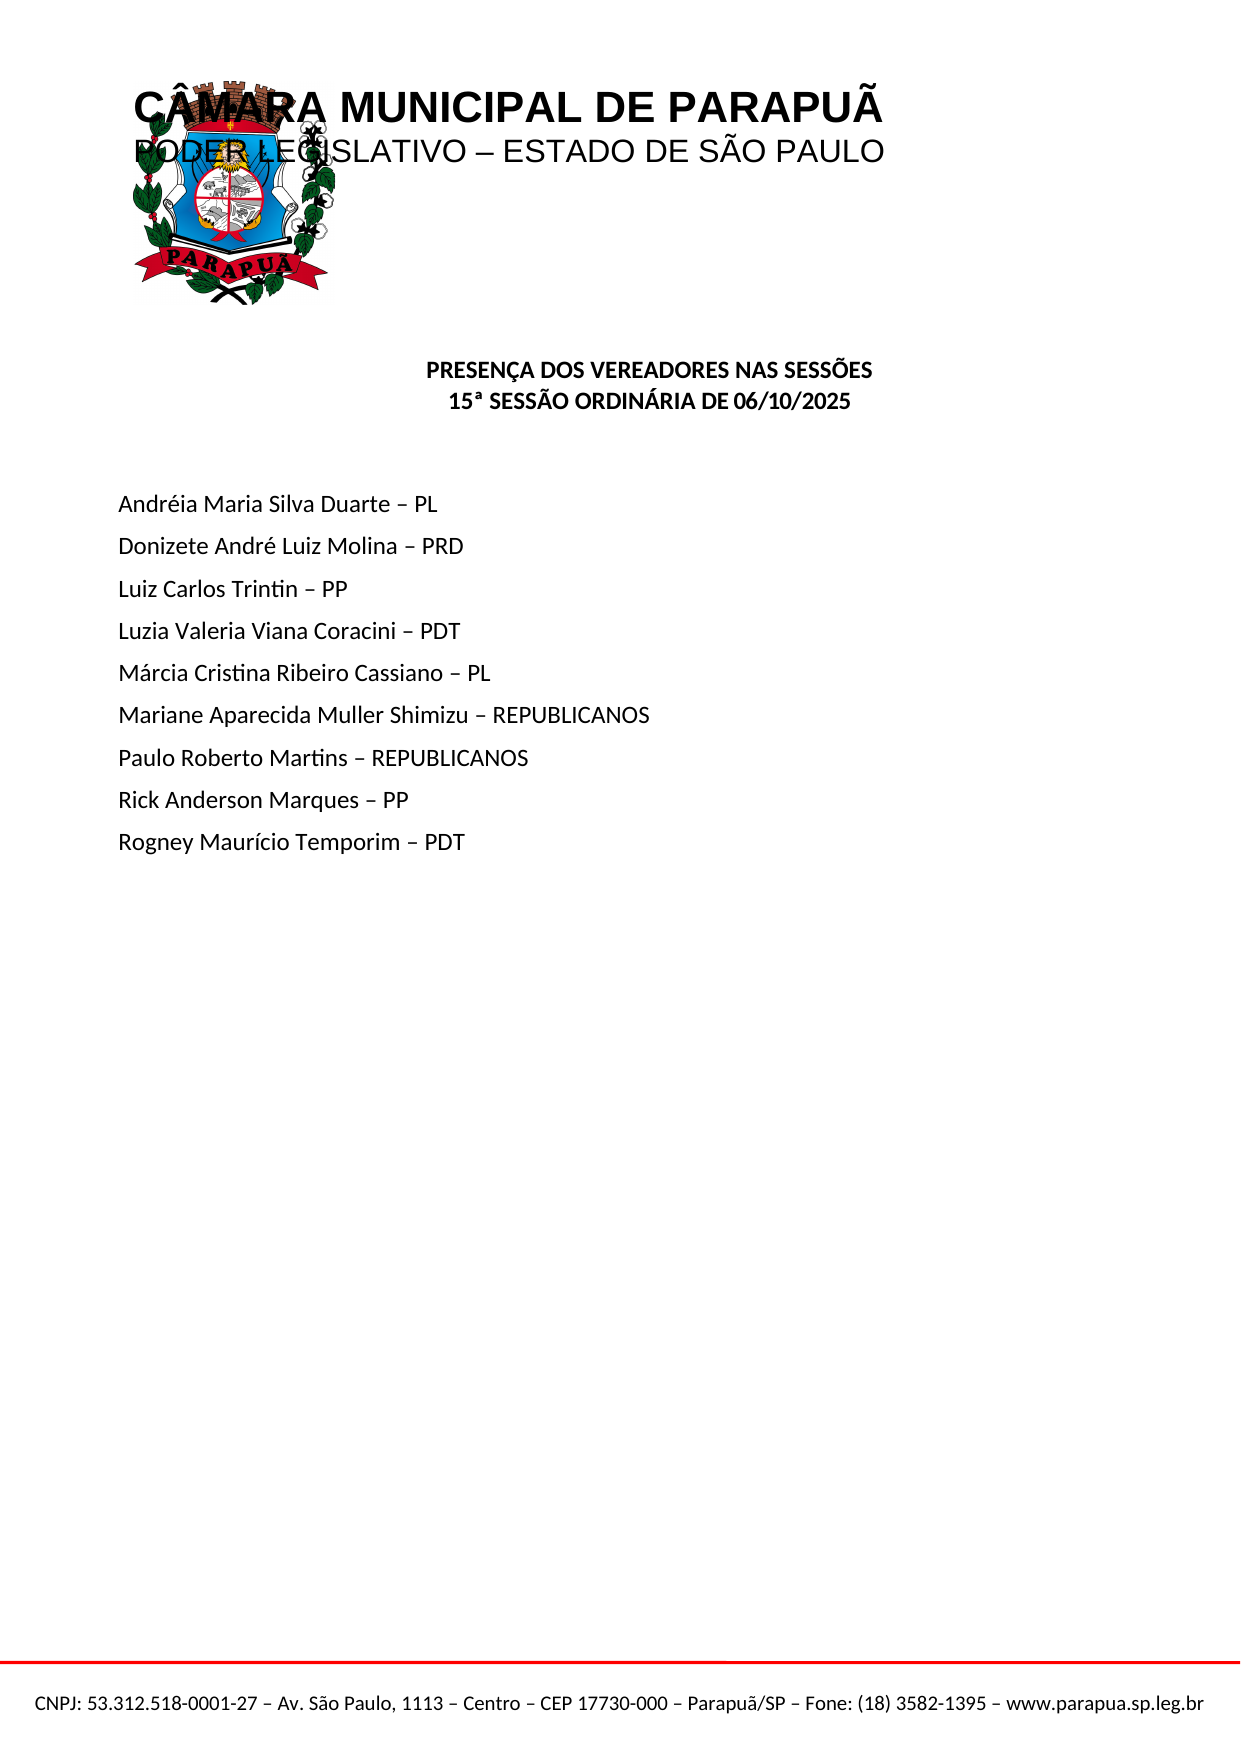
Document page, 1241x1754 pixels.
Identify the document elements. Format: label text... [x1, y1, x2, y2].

text Rogney Maurício Temporim – PDT [118, 827, 679, 857]
text Donizete André Luiz Molina – PRD [118, 531, 1181, 561]
text Rick Anderson Marques – PP [118, 784, 679, 815]
text Luiz Carlos Trintin – PP [118, 573, 1181, 603]
text Mariane Aparecida Muller Shimizu – REPUBLICANOS [118, 700, 933, 730]
picture [133, 81, 336, 305]
text Luzia Valeria Viana Coracini – PDT [118, 615, 1181, 646]
text Andréia Maria Silva Duarte – PL [118, 488, 1181, 519]
text PRESENÇA DOS VEREADORES NAS SESSÕES [118, 354, 1181, 385]
title 15ª SESSÃO ORDINÁRIA DE 06/10/2025 [118, 385, 1181, 415]
text Paulo Roberto Martins – REPUBLICANOS [118, 742, 933, 772]
text Márcia Cristina Ribeiro Cassiano – PL [118, 657, 1181, 688]
